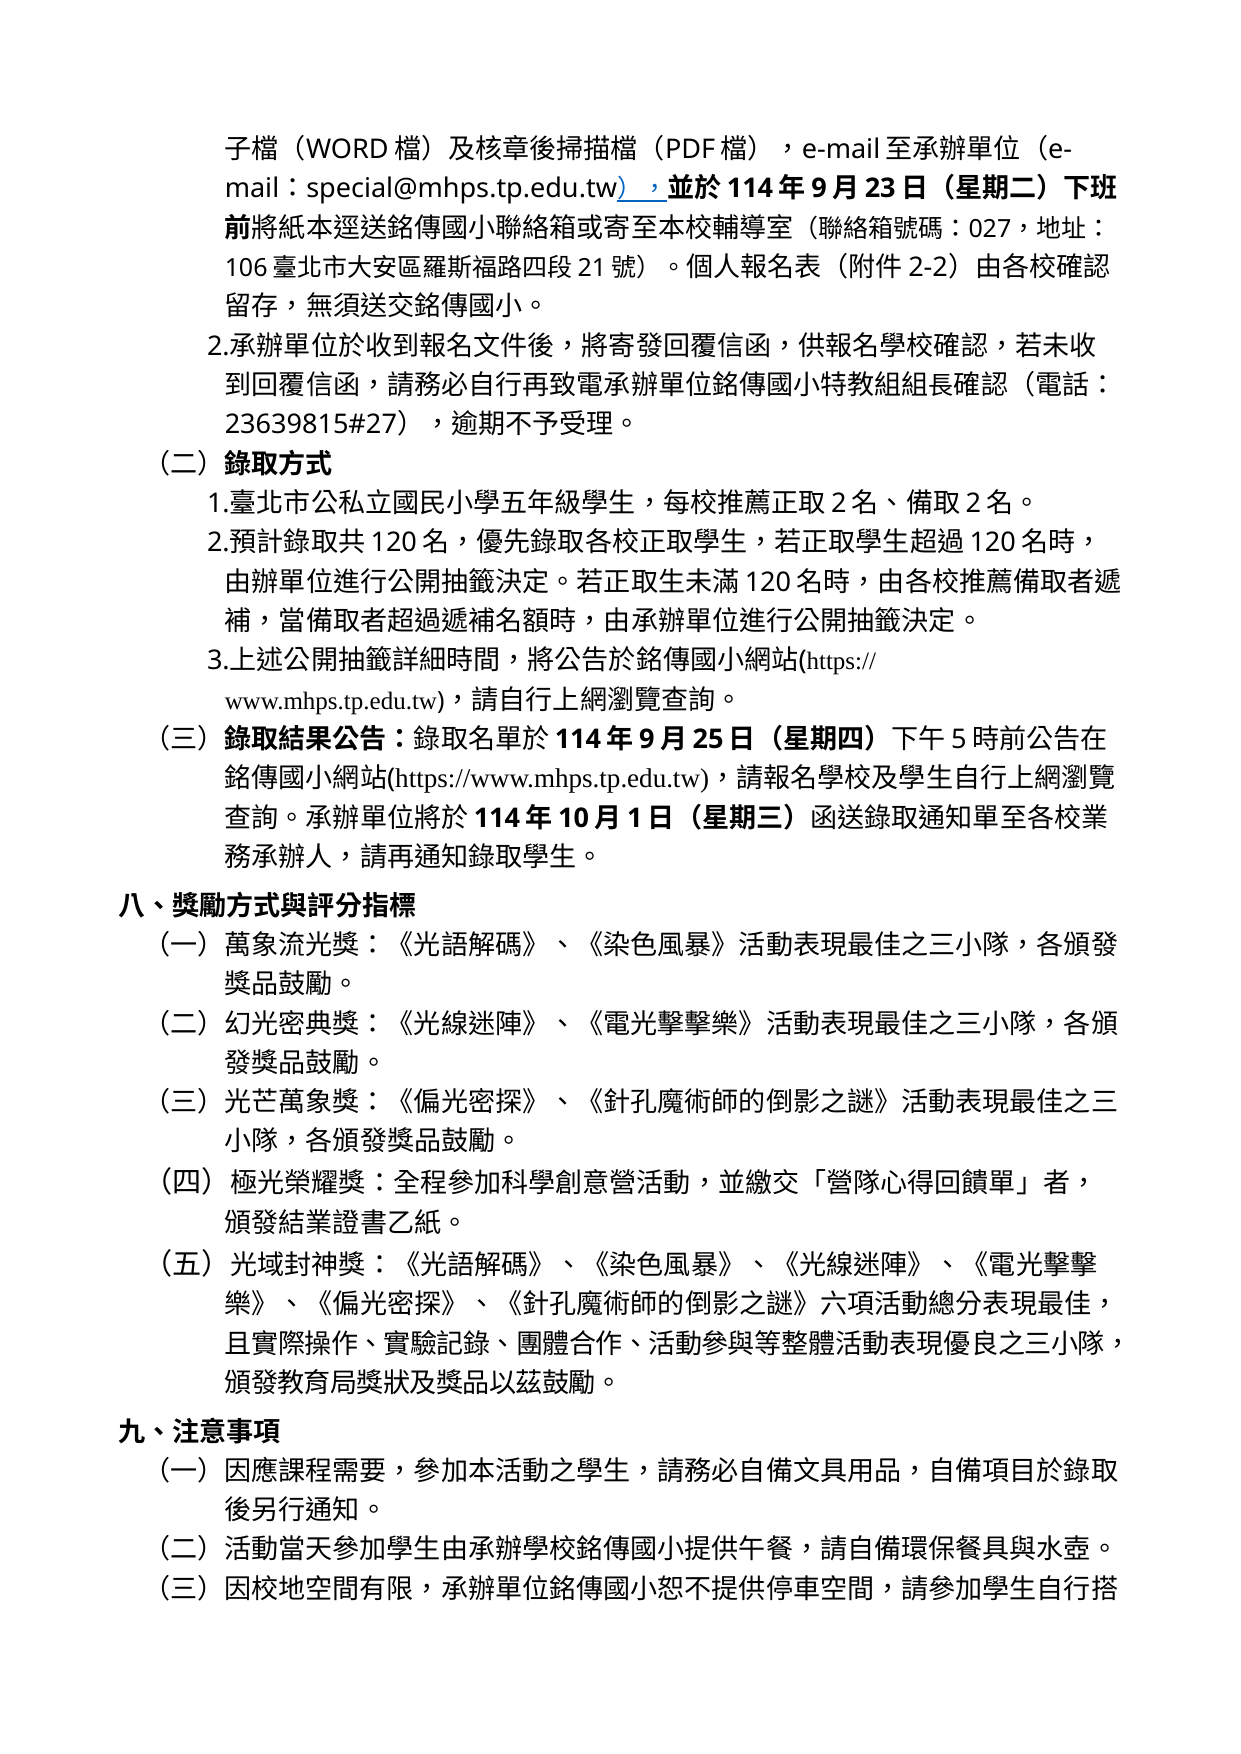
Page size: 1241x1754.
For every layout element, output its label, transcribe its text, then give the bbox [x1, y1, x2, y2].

text （三）光芒萬象獎：《偏光密探》、《針孔魔術師的倒影之謎》活動表現最佳之三小隊，各頒發獎品鼓勵。 [143, 1080, 1122, 1159]
text （一）萬象流光獎：《光語解碼》、《染色風暴》活動表現最佳之三小隊，各頒發獎品鼓勵。 [143, 923, 1122, 1002]
text 2.預計錄取共120名，優先錄取各校正取學生，若正取學生超過120名時，由辦單位進行公開抽籤決定。若正取生未滿120名時，由各校推薦備取者遞補，當備取者超過遞補名額時，由承辦單位進行公開抽籤決定。 [207, 520, 1122, 638]
text （一）因應課程需要，參加本活動之學生，請務必自備文具用品，自備項目於錄取後另行通知。 [143, 1449, 1122, 1527]
text （四）極光榮耀獎：全程參加科學創意營活動，並繳交「營隊心得回饋單」者，頒發結業證書乙紙。 [143, 1159, 1122, 1240]
text （三）因校地空間有限，承辦單位銘傳國小恕不提供停車空間，請參加學生自行搭 [143, 1567, 1122, 1606]
text 九、注意事項 [118, 1410, 1122, 1449]
text （二）錄取方式 [143, 442, 1122, 481]
text 2.承辦單位於收到報名文件後，將寄發回覆信函，供報名學校確認，若未收到回覆信函，請務必自行再致電承辦單位銘傳國小特教組組長確認（電話：23639815#27），逾期不予受理。 [207, 324, 1122, 442]
text 子檔（WORD檔）及核章後掃描檔（PDF檔），e-mail至承辦單位（e-mail：special@mhps.tp.edu.tw），並於114年9月23日（星期二）下班前將紙本逕送銘傳國小聯絡箱或寄至本校輔導室（聯絡箱號碼：027，地址：106臺北市大安區羅斯福路四段21號）。個人報名表（附件2-2）由各校確認留存，無須送交銘傳國小。 [207, 127, 1122, 324]
text 1.臺北市公私立國民小學五年級學生，每校推薦正取2名、備取2名。 [207, 481, 1122, 520]
text 八、獎勵方式與評分指標 [118, 884, 1122, 923]
text （五）光域封神獎：《光語解碼》、《染色風暴》、《光線迷陣》、《電光擊擊樂》、《偏光密探》、《針孔魔術師的倒影之謎》六項活動總分表現最佳，且實際操作、實驗記錄、團體合作、活動參與等整體活動表現優良之三小隊，頒發教育局獎狀及獎品以茲鼓勵。 [143, 1240, 1122, 1400]
text （二）活動當天參加學生由承辦學校銘傳國小提供午餐，請自備環保餐具與水壺。 [143, 1527, 1122, 1567]
text （二）幻光密典獎：《光線迷陣》、《電光擊擊樂》活動表現最佳之三小隊，各頒發獎品鼓勵。 [143, 1002, 1122, 1080]
text （三）錄取結果公告：錄取名單於114年9月25日（星期四）下午5時前公告在銘傳國小網站(https://www.mhps.tp.edu.tw)，請報名學校及學生自行上網瀏覽查詢。承辦單位將於114年10月1日（星期三）函送錄取通知單至各校業務承辦人，請再通知錄取學生。 [143, 717, 1122, 874]
text 3.上述公開抽籤詳細時間，將公告於銘傳國小網站(https://www.mhps.tp.edu.tw)，請自行上網瀏覽查詢。 [207, 638, 1122, 717]
